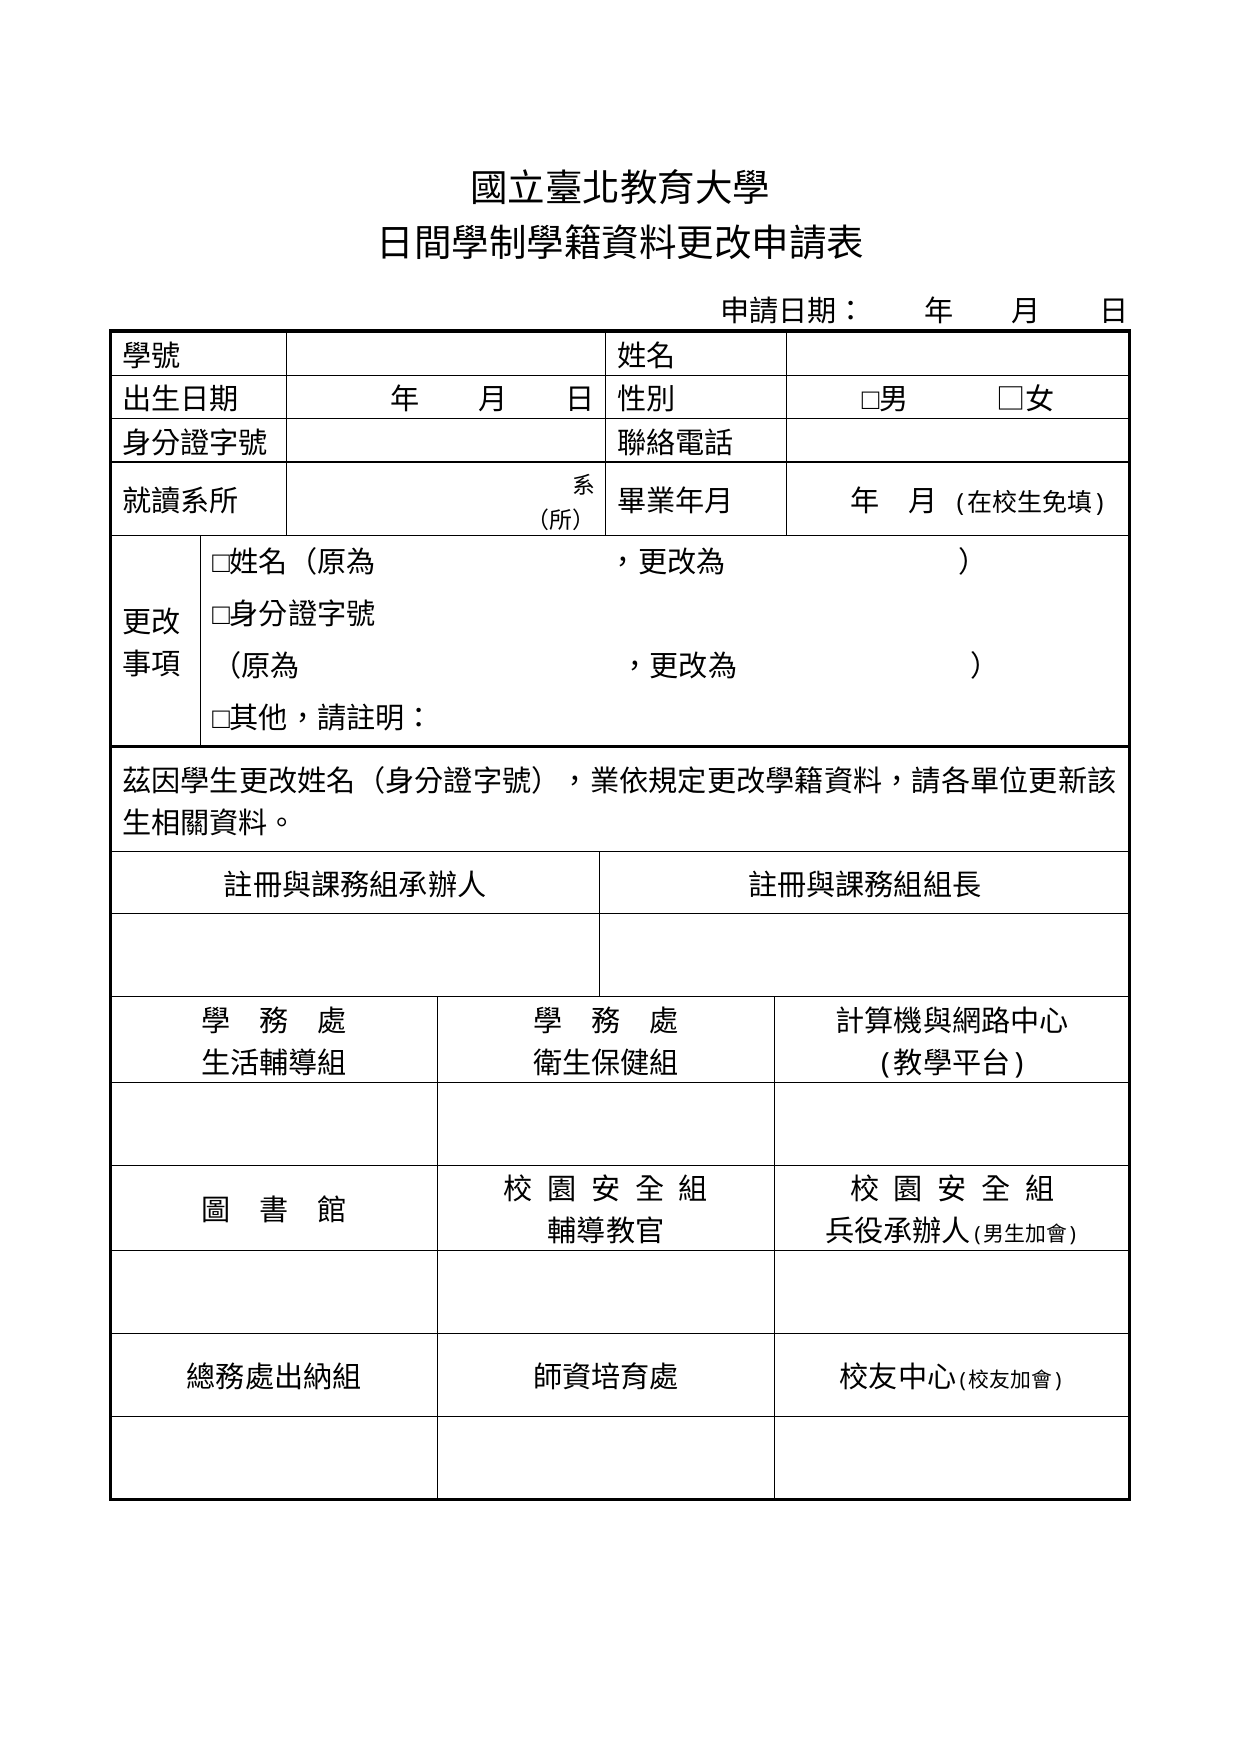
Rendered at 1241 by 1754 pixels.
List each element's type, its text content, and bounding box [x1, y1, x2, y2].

table_cell □姓名（原為 ，更改為 ） □身分證字號 （原為 ，更改為 ） □其他，請註明： [201, 536, 1128, 745]
table_cell 學 務 處 生活輔導組 [112, 997, 437, 1082]
table_cell 性別 [606, 376, 786, 418]
text 日間學制學籍資料更改申請表 [112, 212, 1128, 267]
table_cell [112, 914, 599, 996]
table_header 姓名 [606, 333, 786, 375]
table_header 學號 [112, 333, 286, 375]
table_cell [112, 1083, 437, 1164]
table_cell 計算機與網路中心 (教學平台) [775, 997, 1128, 1082]
table_cell 年 月 (在校生免填) [787, 463, 1128, 535]
table_cell [775, 1417, 1128, 1498]
table_cell 校友中心(校友加會) [775, 1334, 1128, 1416]
table_cell 師資培育處 [438, 1334, 774, 1416]
table_cell 更改事項 [112, 536, 200, 745]
text 申請日期： 年 月 日 [112, 267, 1128, 329]
table_cell 茲因學生更改姓名（身分證字號），業依規定更改學籍資料，請各單位更新該生相關資料。 [112, 748, 1128, 851]
table_header [287, 333, 605, 375]
table_cell [438, 1083, 774, 1164]
table_cell [112, 1417, 437, 1498]
table_cell [775, 1083, 1128, 1164]
table_cell 系（所） [287, 463, 605, 535]
table_cell 學 務 處 衛生保健組 [438, 997, 774, 1082]
table_cell 校 園 安 全 組 兵役承辦人(男生加會) [775, 1166, 1128, 1250]
table_cell 校 園 安 全 組 輔導教官 [438, 1166, 774, 1250]
table_cell 出生日期 [112, 376, 286, 418]
table_cell [600, 914, 1128, 996]
table_header [787, 333, 1128, 375]
table_cell 身分證字號 [112, 419, 286, 461]
table_cell 總務處出納組 [112, 1334, 437, 1416]
table_cell 聯絡電話 [606, 419, 786, 461]
table_cell 圖 書 館 [112, 1166, 437, 1250]
table_cell □男 □女 [787, 376, 1128, 418]
table_cell 註冊與課務組承辦人 [112, 852, 599, 913]
table_cell [787, 419, 1128, 461]
table_cell [438, 1251, 774, 1333]
table_cell 就讀系所 [112, 463, 286, 535]
table_cell [775, 1251, 1128, 1333]
table_cell [287, 419, 605, 461]
text 國立臺北教育大學 [112, 158, 1128, 212]
table_cell [438, 1417, 774, 1498]
table_cell 註冊與課務組組長 [600, 852, 1128, 913]
table_cell [112, 1251, 437, 1333]
table_cell 畢業年月 [606, 463, 786, 535]
table_cell 年 月 日 [287, 376, 605, 418]
